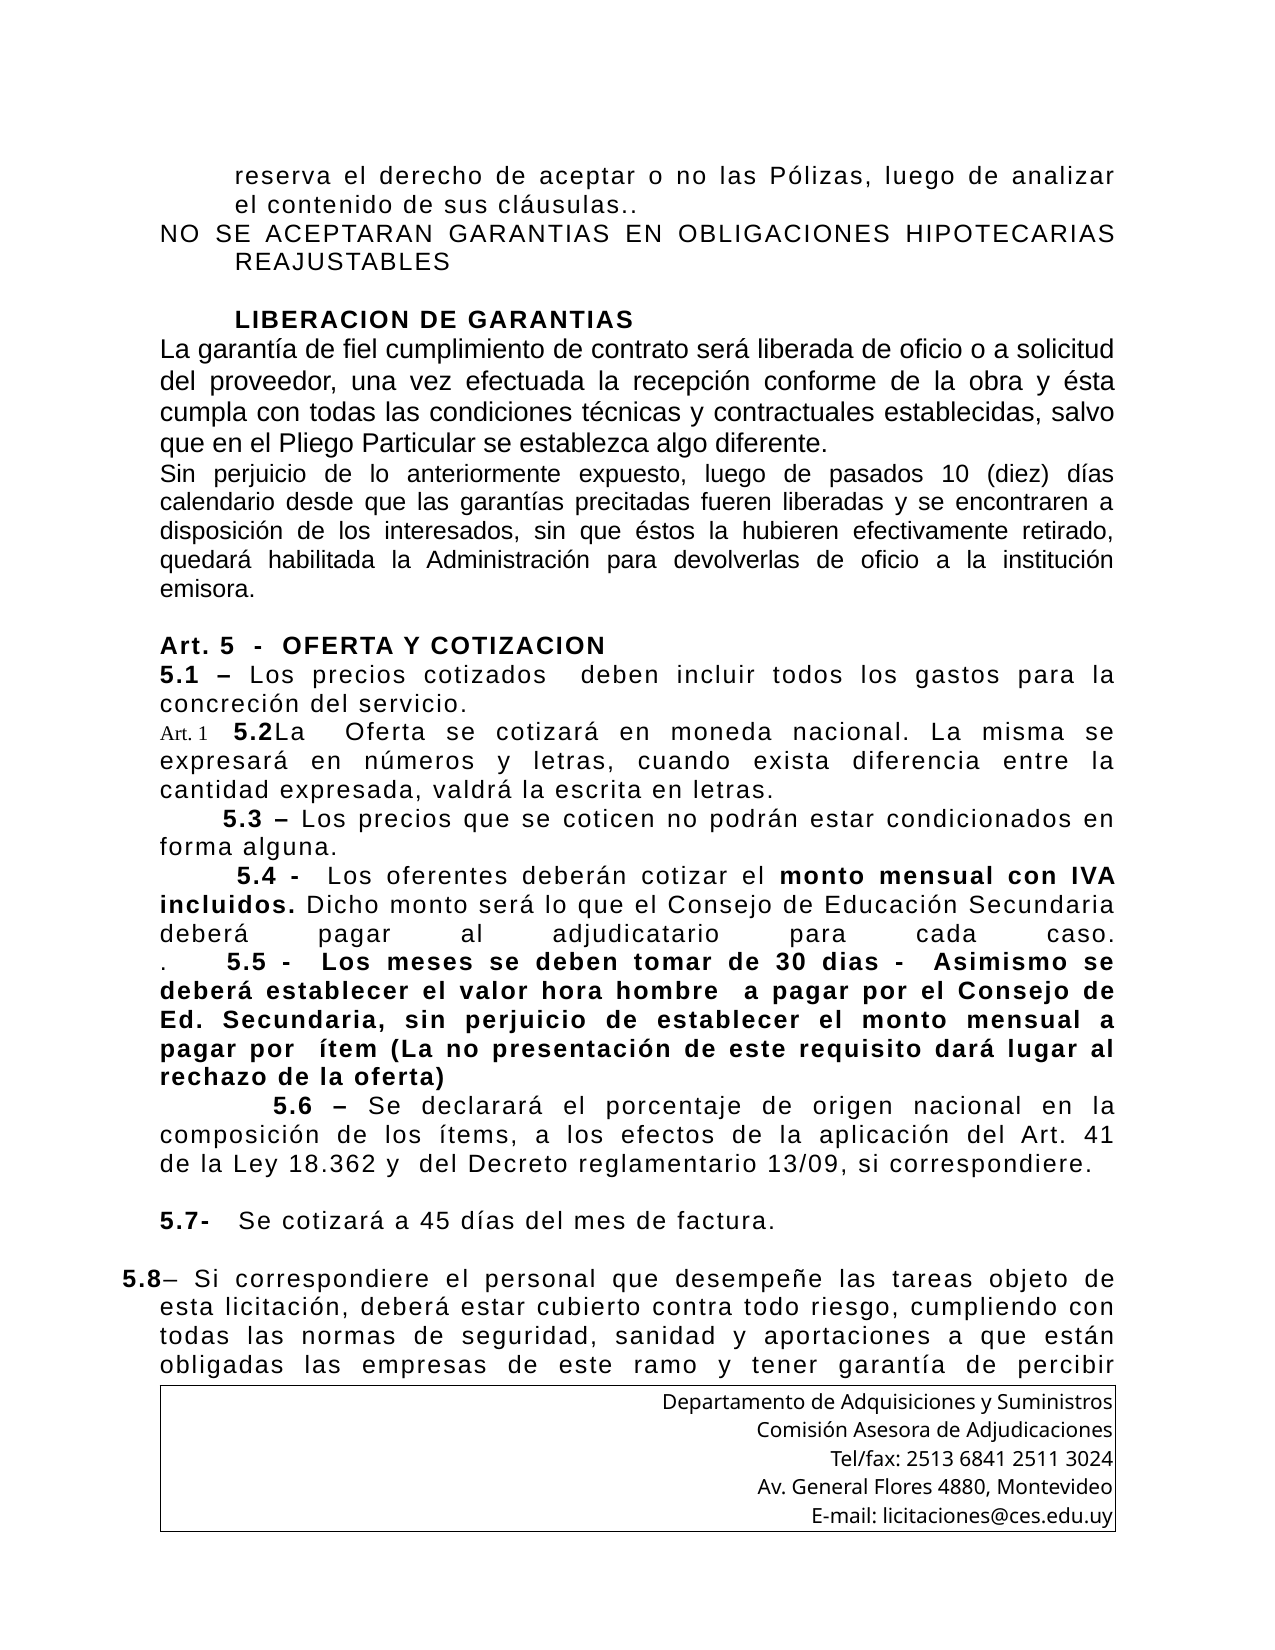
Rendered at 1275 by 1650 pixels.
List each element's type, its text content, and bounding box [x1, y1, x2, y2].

list 5.2La Oferta se cotizará en moneda nacional. La misma se expresará en números y letras, cuando exista diferencia entre la cantidad expresada, valdrá la escrita en letras. [159, 717, 1116, 803]
text La garantía de fiel cumplimiento de contrato será liberada de oficio o a solicitud del proveedor, una vez efectuada la recepción conforme de la obra y ésta cumpla con todas las condiciones técnicas y contractuales establecidas, salvo que en el Pliego Particular se establezca algo diferente. [159, 333, 1116, 458]
text 5.7- Se cotizará a 45 días del mes de factura. [86, 1206, 1116, 1235]
text Art. 5 - OFERTA Y COTIZACION [159, 631, 1116, 660]
text NO SE ACEPTARAN GARANTIAS EN OBLIGACIONES HIPOTECARIAS REAJUSTABLES [159, 218, 1116, 276]
text 5.4 - Los oferentes deberán cotizar el monto mensual con IVA incluidos. Dicho monto será lo que el Consejo de Educación Secundaria deberá pagar al adjudicatario para cada caso. . 5.5 - Los meses se deben tomar de 30 dias - Asimismo se deberá establecer el valor hora hombre a pagar por el Consejo de Ed. Secundaria, sin perjuicio de establecer el monto mensual a pagar por ítem (La no presentación de este requisito dará lugar al rechazo de la oferta) [159, 861, 1116, 1091]
text reserva el derecho de aceptar o no las Pólizas, luego de analizar el contenido de sus cláusulas.. [159, 161, 1116, 218]
text 5.1 – Los precios cotizados deben incluir todos los gastos para la concreción del servicio. [159, 660, 1116, 717]
text 5.6 – Se declarará el porcentaje de origen nacional en la composición de los ítems, a los efectos de la aplicación del Art. 41 de la Ley 18.362 y del Decreto reglamentario 13/09, si correspondiere. [159, 1091, 1116, 1177]
text LIBERACION DE GARANTIAS [234, 305, 1116, 333]
text Sin perjuicio de lo anteriormente expuesto, luego de pasados 10 (diez) días calendario desde que las garantías precitadas fueren liberadas y se encontraren a disposición de los interesados, sin que éstos la hubieren efectivamente retirado, quedará habilitada la Administración para devolverlas de oficio a la institución emisora. [159, 458, 1116, 602]
text 5.8– Si correspondiere el personal que desempeñe las tareas objeto de esta licitación, deberá estar cubierto contra todo riesgo, cumpliendo con todas las normas de seguridad, sanidad y aportaciones a que están obligadas las empresas de este ramo y tener garantía de percibir [122, 1263, 1116, 1378]
text 5.3 – Los precios que se coticen no podrán estar condicionados en forma alguna. [159, 803, 1116, 861]
